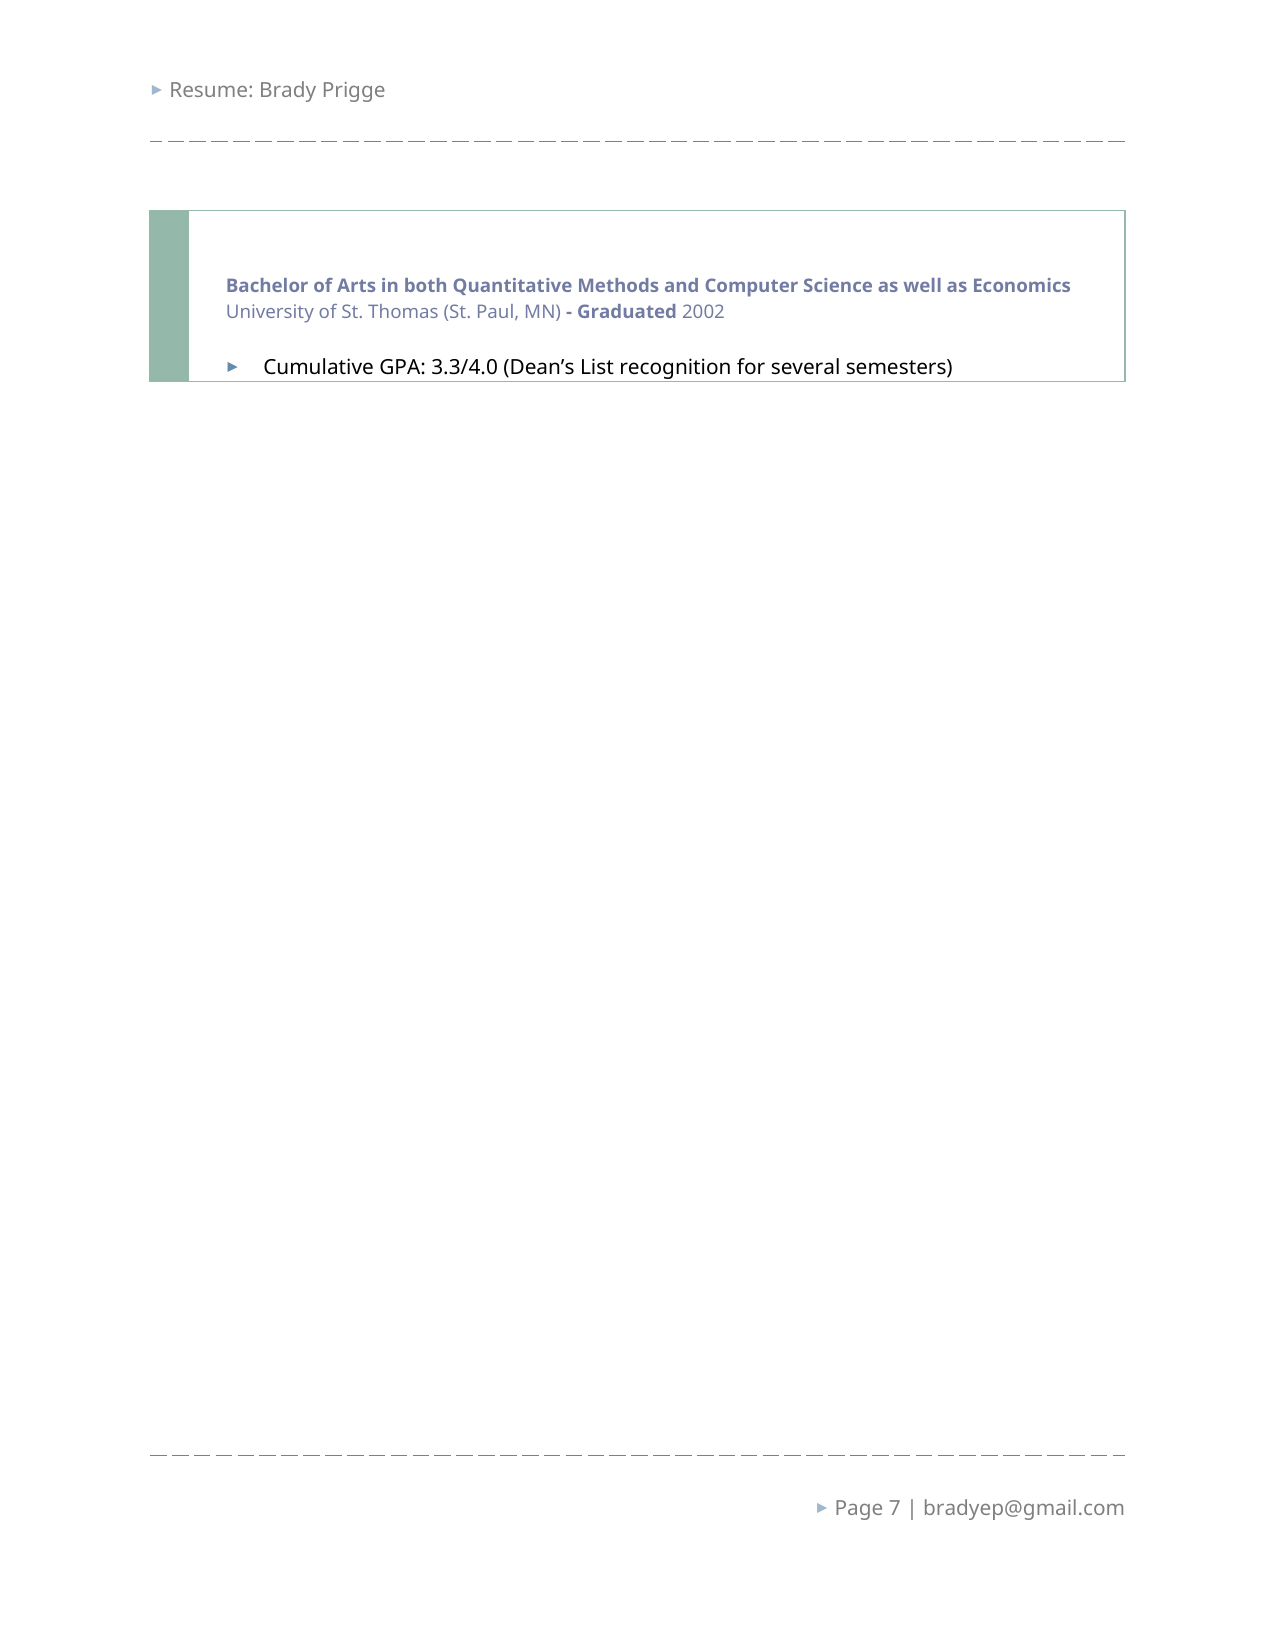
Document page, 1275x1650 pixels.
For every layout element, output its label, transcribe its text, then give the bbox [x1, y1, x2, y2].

table_header Bachelor of Arts in both Quantitative Methods and Computer Science as well as Economics University of St. Thomas (St. Paul, MN) - Graduated 2002 Cumulative GPA: 3.3/4.0 (Dean’s List recognition for several semesters) [189, 211, 1124, 381]
table_header [151, 211, 187, 381]
